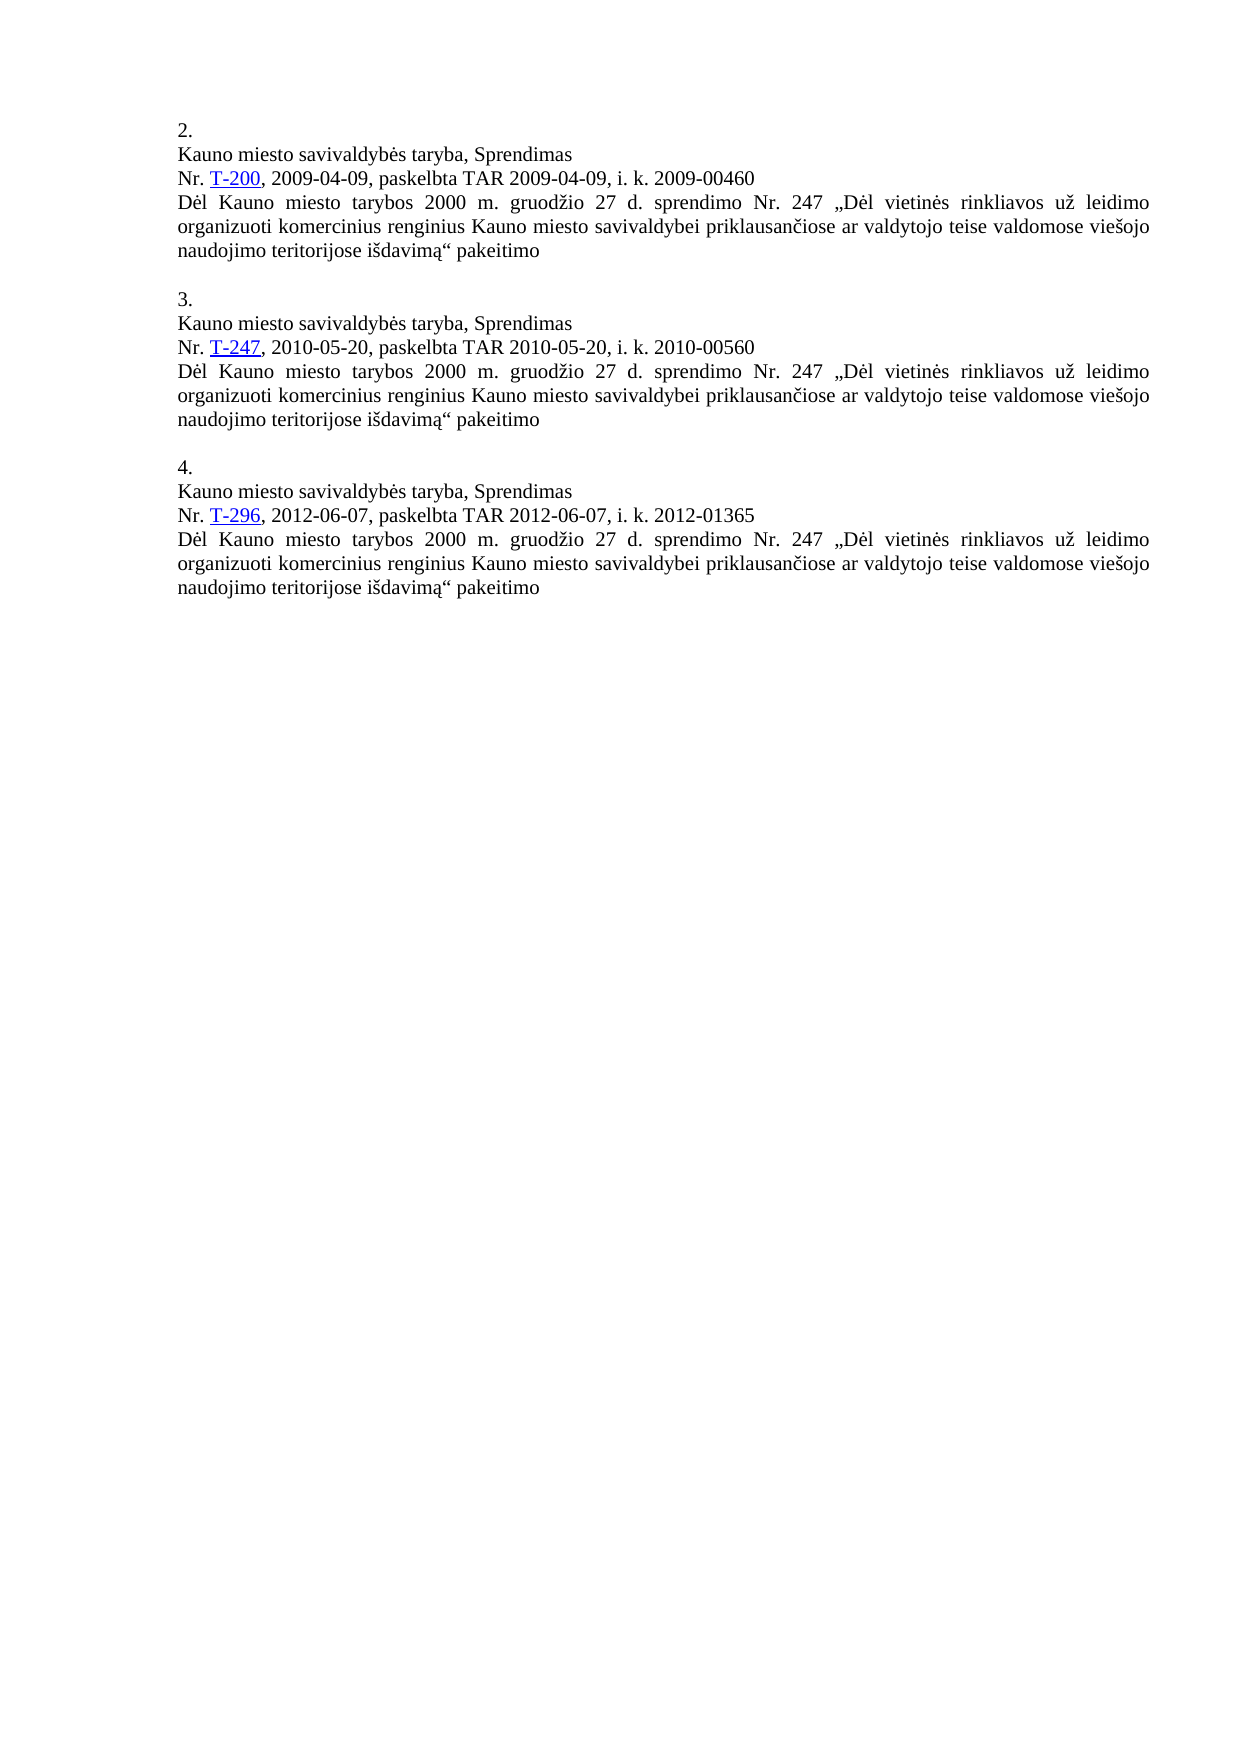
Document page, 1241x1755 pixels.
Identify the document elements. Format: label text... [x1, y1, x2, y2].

text 2. [177, 118, 1152, 142]
text Kauno miesto savivaldybės taryba, Sprendimas [177, 479, 1152, 503]
text Nr. T-200, 2009-04-09, paskelbta TAR 2009-04-09, i. k. 2009-00460 [177, 166, 1152, 190]
text Nr. T-296, 2012-06-07, paskelbta TAR 2012-06-07, i. k. 2012-01365 [177, 503, 1152, 527]
text Kauno miesto savivaldybės taryba, Sprendimas [177, 142, 1152, 166]
text Kauno miesto savivaldybės taryba, Sprendimas [177, 311, 1152, 335]
text Dėl Kauno miesto tarybos 2000 m. gruodžio 27 d. sprendimo Nr. 247 „Dėl vietinės rinkliavos už leidimo organizuoti komercinius renginius Kauno miesto savivaldybei priklausančiose ar valdytojo teise valdomose viešojo naudojimo teritorijose išdavimą“ pakeitimo [177, 527, 1152, 599]
text 4. [177, 455, 1152, 479]
text Dėl Kauno miesto tarybos 2000 m. gruodžio 27 d. sprendimo Nr. 247 „Dėl vietinės rinkliavos už leidimo organizuoti komercinius renginius Kauno miesto savivaldybei priklausančiose ar valdytojo teise valdomose viešojo naudojimo teritorijose išdavimą“ pakeitimo [177, 190, 1152, 262]
text Dėl Kauno miesto tarybos 2000 m. gruodžio 27 d. sprendimo Nr. 247 „Dėl vietinės rinkliavos už leidimo organizuoti komercinius renginius Kauno miesto savivaldybei priklausančiose ar valdytojo teise valdomose viešojo naudojimo teritorijose išdavimą“ pakeitimo [177, 359, 1152, 431]
text 3. [177, 287, 1152, 311]
text Nr. T-247, 2010-05-20, paskelbta TAR 2010-05-20, i. k. 2010-00560 [177, 335, 1152, 359]
